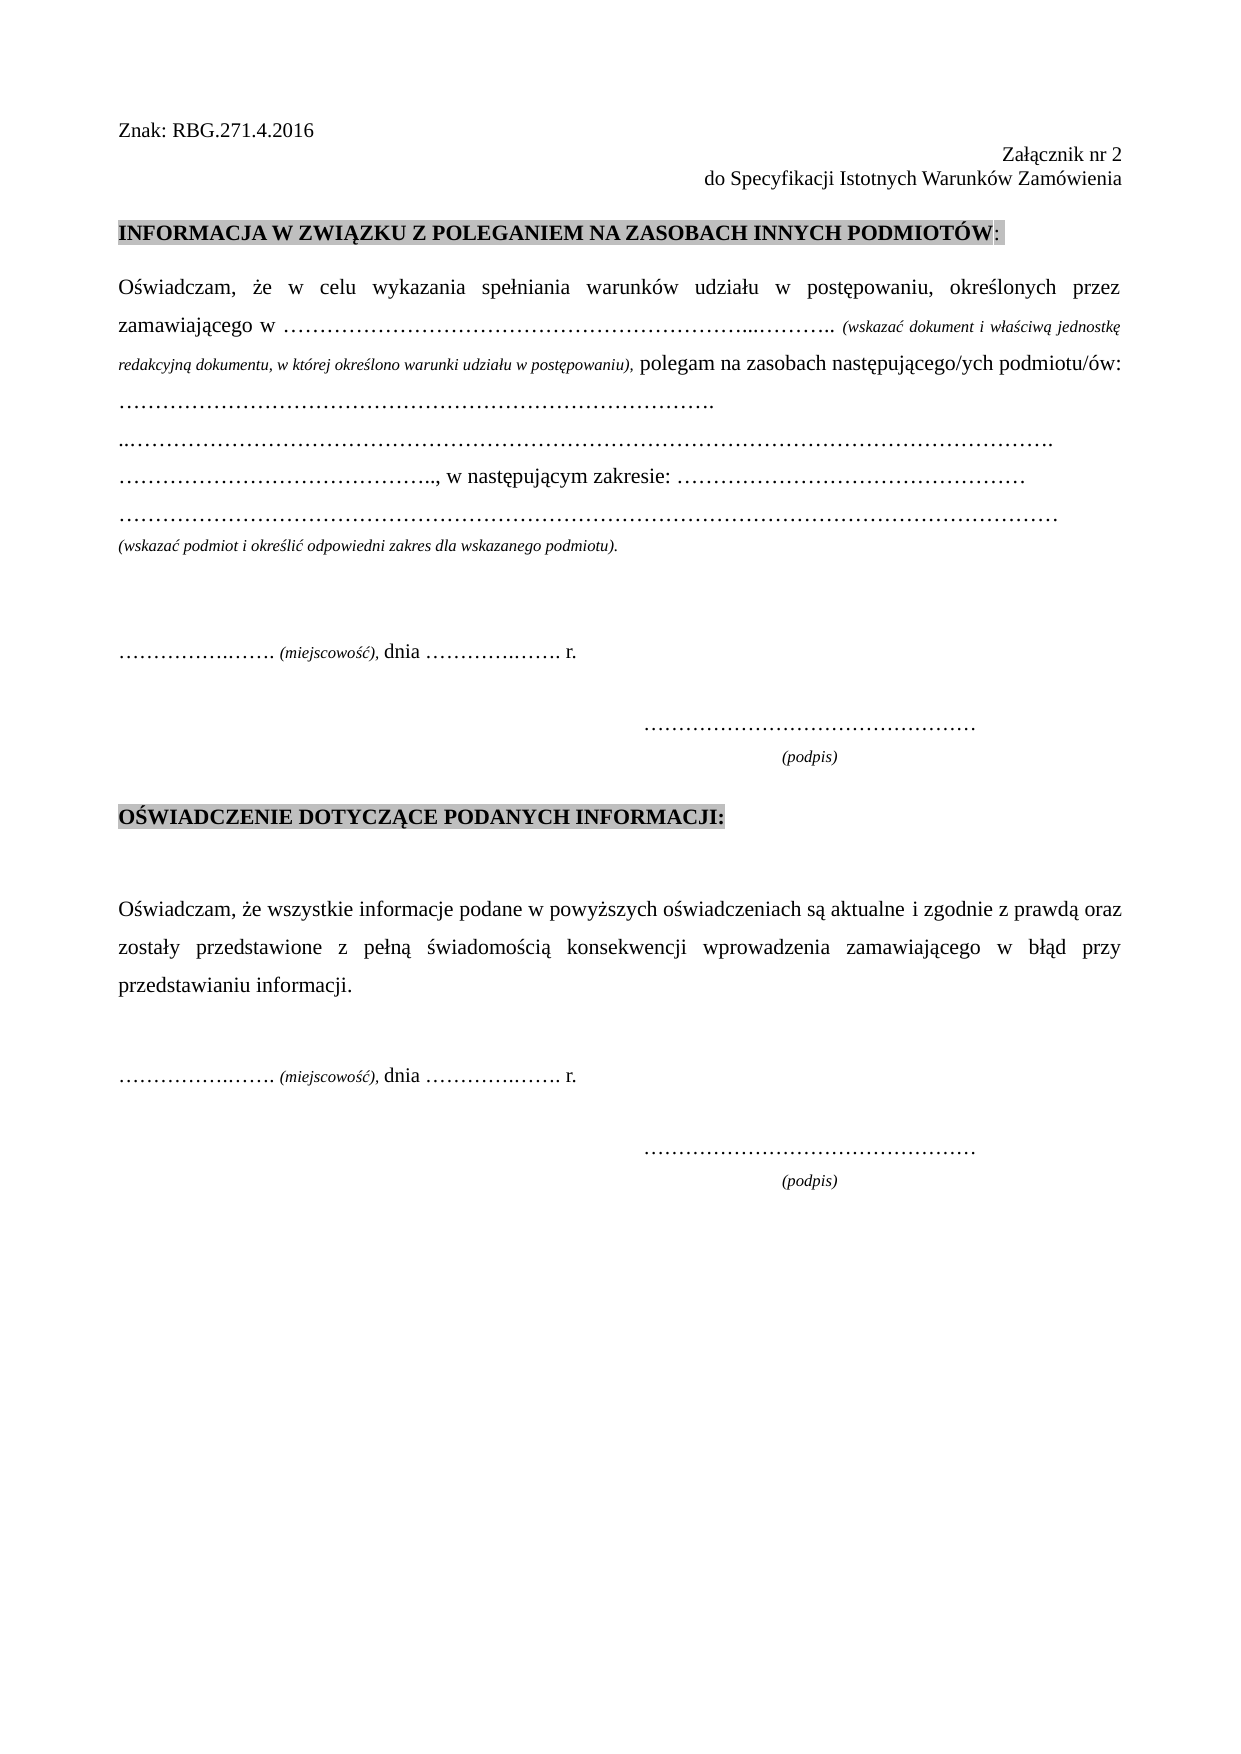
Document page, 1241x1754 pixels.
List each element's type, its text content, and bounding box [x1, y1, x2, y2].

text (podpis) [708, 747, 1122, 766]
text ………………………………………… [118, 711, 1122, 735]
text INFORMACJA W ZWIĄZKU Z POLEGANIEM NA ZASOBACH INNYCH PODMIOTÓW: [118, 220, 1122, 245]
text Oświadczam, że w celu wykazania spełniania warunków udziału w postępowaniu, określonych przez zamawiającego w ………………………………………………………...……….. (wskazać dokument i właściwą jednostkę redakcyjną dokumentu, w której określono warunki udziału w postępowaniu), polegam na zasobach następującego/ych podmiotu/ów: ………………………………………………………………………. [118, 274, 1122, 413]
text …………….……. (miejscowość), dnia ………….……. r. [118, 638, 1122, 663]
text ………………………………………………………………………………………………………………… (wskazać podmiot i określić odpowiedni zakres dla wskazanego podmiotu). [118, 501, 1122, 555]
text ..……………………………………………………………………………………………………………….…………………………………….., w następującym zakresie: ………………………………………… [118, 426, 1122, 488]
text OŚWIADCZENIE DOTYCZĄCE PODANYCH INFORMACJI: [118, 804, 1122, 829]
text ………………………………………… [118, 1135, 1122, 1159]
text (podpis) [708, 1171, 1122, 1190]
text Oświadczam, że wszystkie informacje podane w powyższych oświadczeniach są aktualne i zgodnie z prawdą oraz zostały przedstawione z pełną świadomością konsekwencji wprowadzenia zamawiającego w błąd przy przedstawianiu informacji. [118, 896, 1122, 997]
text …………….……. (miejscowość), dnia ………….……. r. [118, 1063, 1122, 1087]
